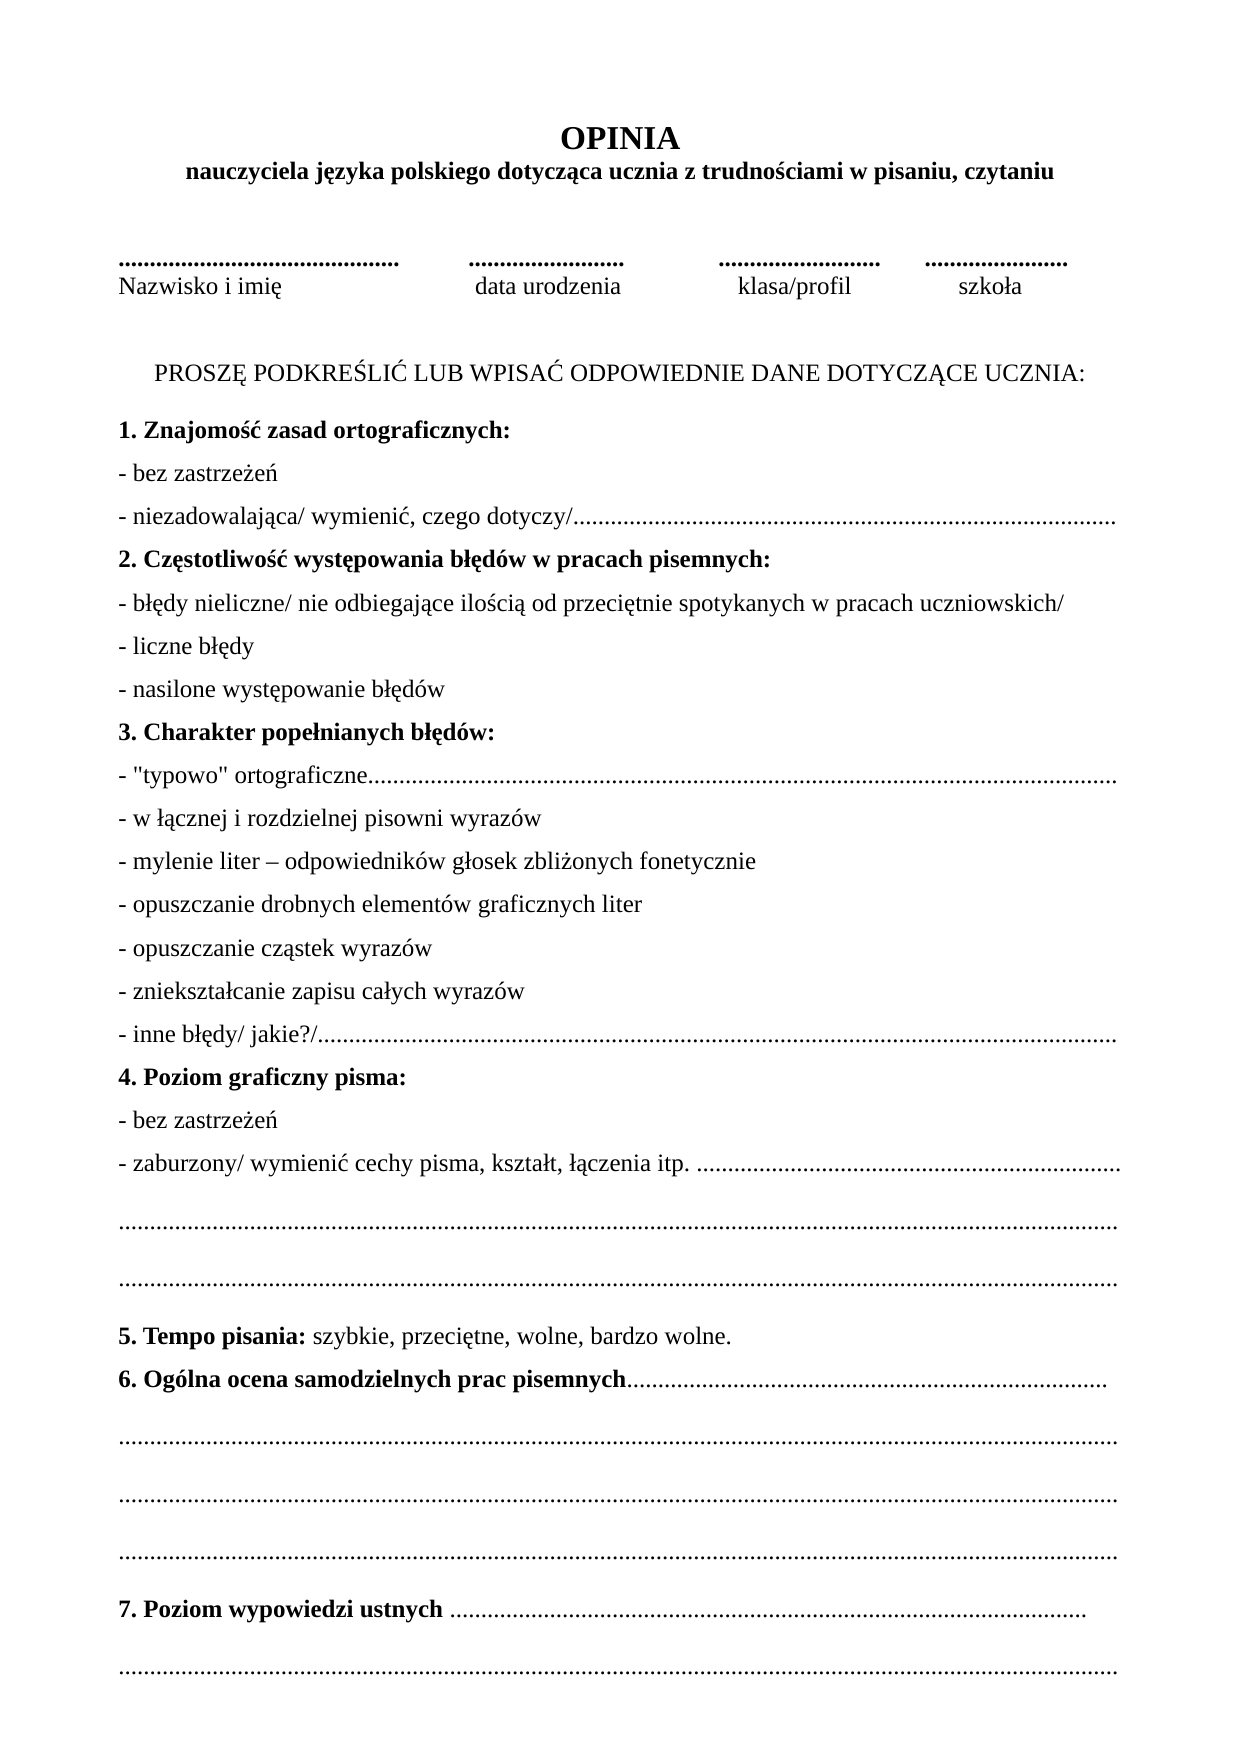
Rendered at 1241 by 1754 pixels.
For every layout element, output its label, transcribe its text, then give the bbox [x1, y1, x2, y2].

text 3. Charakter popełnianych błędów: [118, 717, 1122, 746]
text - zaburzony/ wymienić cechy pisma, kształt, łączenia itp. .................................................................... ................................................................................................................................................................................................................................................................................................................................ [118, 1148, 1122, 1292]
text - bez zastrzeżeń [118, 458, 1122, 487]
text Nazwisko i imię data urodzenia klasa/profil szkoła [118, 271, 1122, 300]
text - "typowo" ortograficzne........................................................................................................................ [118, 760, 1122, 789]
text 2. Częstotliwość występowania błędów w pracach pisemnych: [118, 544, 1122, 573]
text - bez zastrzeżeń [118, 1105, 1122, 1134]
text 1. Znajomość zasad ortograficznych: [118, 415, 1122, 444]
text - opuszczanie drobnych elementów graficznych liter [118, 889, 1122, 918]
text - opuszczanie cząstek wyrazów [118, 933, 1122, 961]
text - niezadowalająca/ wymienić, czego dotyczy/....................................................................................... [118, 501, 1122, 530]
text 4. Poziom graficzny pisma: [118, 1062, 1122, 1091]
text nauczyciela języka polskiego dotycząca ucznia z trudnościami w pisaniu, czytaniu [118, 156, 1122, 185]
text ................................................................................................................................................................ [118, 1651, 1122, 1680]
text 5. Tempo pisania: szybkie, przeciętne, wolne, bardzo wolne. [118, 1321, 1122, 1349]
text 7. Poziom wypowiedzi ustnych ...................................................................................................... [118, 1594, 1122, 1623]
text PROSZĘ PODKREŚLIĆ LUB WPISAĆ ODPOWIEDNIE DANE DOTYCZĄCE UCZNIA: [118, 358, 1122, 386]
text ............................................. ......................... .......................... ....................... [118, 243, 1122, 271]
text OPINIA [118, 118, 1122, 156]
text - błędy nieliczne/ nie odbiegające ilością od przeciętnie spotykanych w pracach uczniowskich/ [118, 588, 1122, 616]
text - zniekształcanie zapisu całych wyrazów [118, 976, 1122, 1004]
text - mylenie liter – odpowiedników głosek zbliżonych fonetycznie [118, 846, 1122, 875]
text - inne błędy/ jakie?/................................................................................................................................ [118, 1019, 1122, 1048]
text - nasilone występowanie błędów [118, 674, 1122, 703]
text 6. Ogólna ocena samodzielnych prac pisemnych............................................................................. ................................................................................................................................................................................................................................................................................................................................................................................................................................................................................................ [118, 1364, 1122, 1565]
text - w łącznej i rozdzielnej pisowni wyrazów [118, 803, 1122, 832]
text - liczne błędy [118, 631, 1122, 659]
